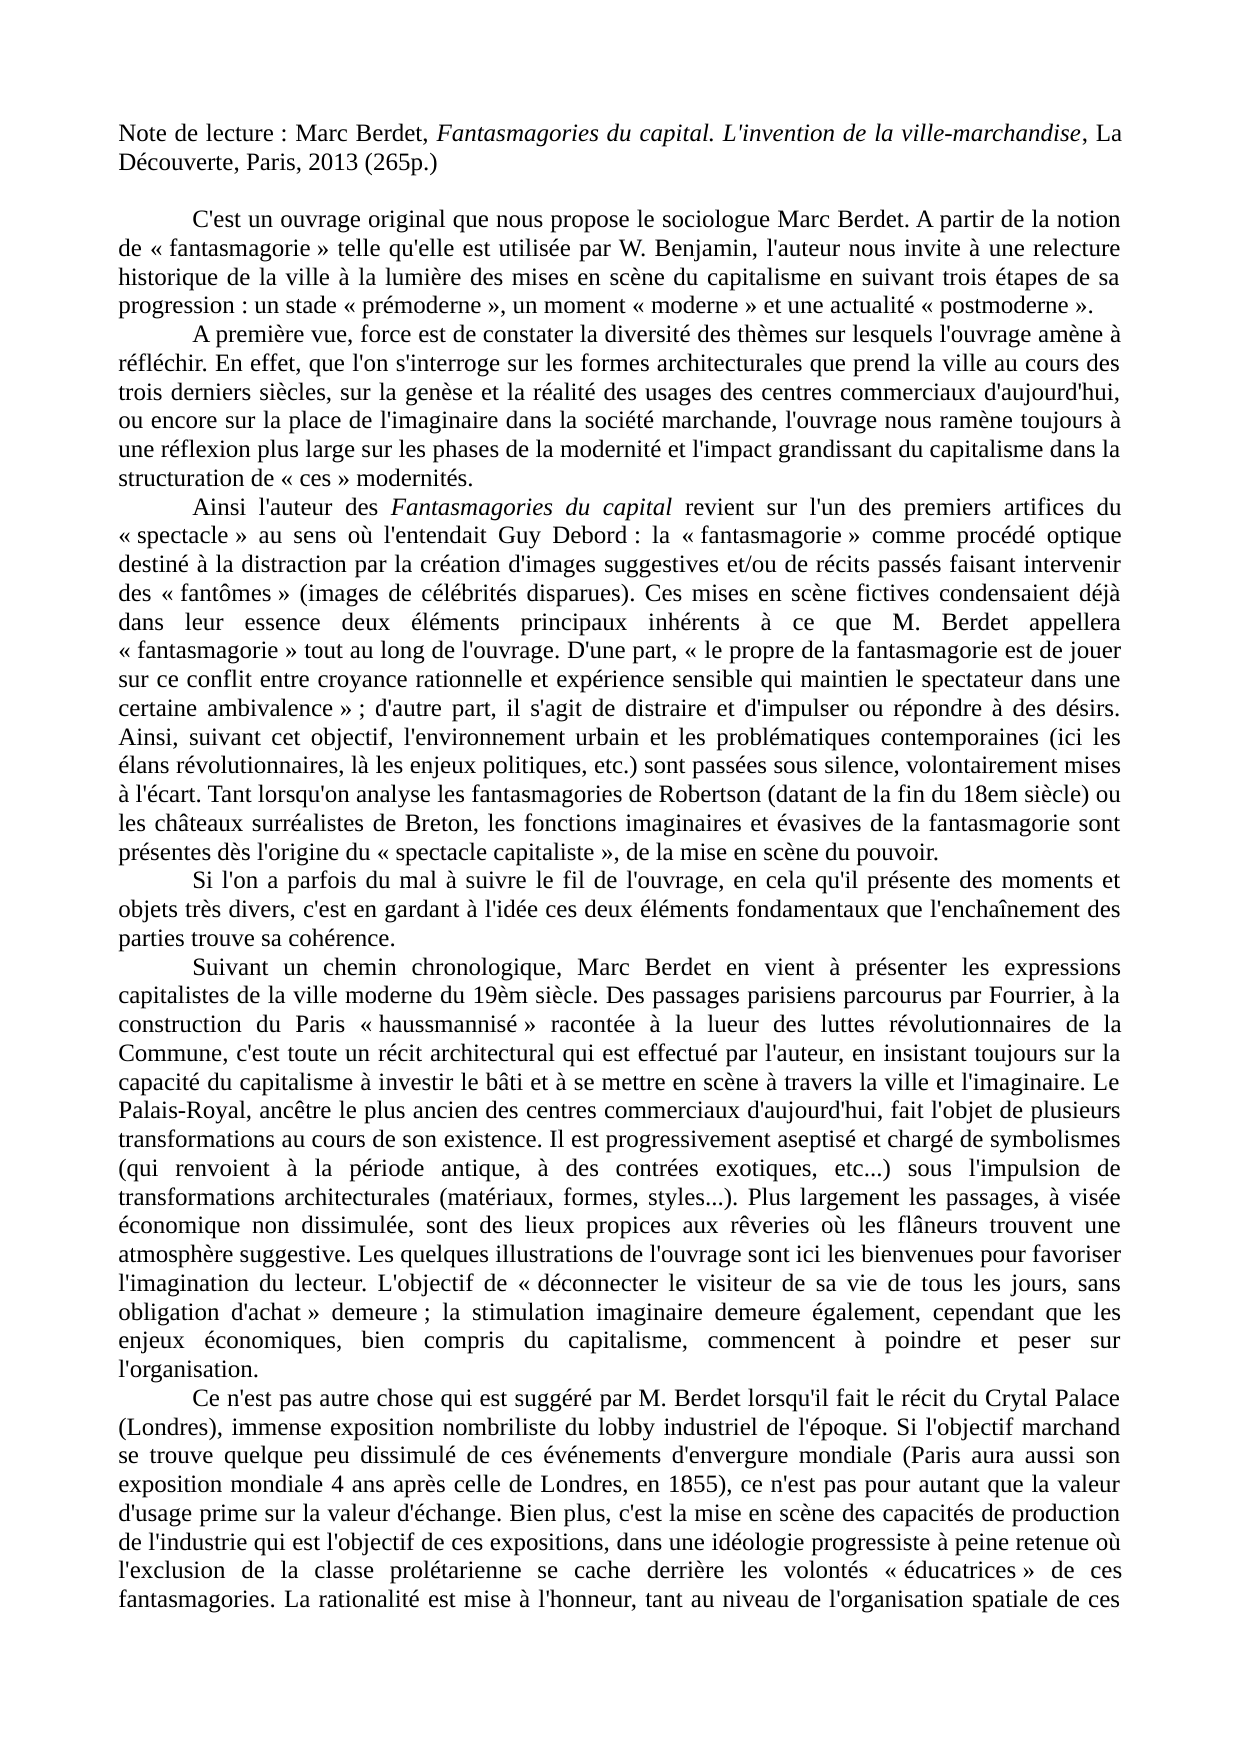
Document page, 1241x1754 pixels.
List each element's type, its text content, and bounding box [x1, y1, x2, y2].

text Ce n'est pas autre chose qui est suggéré par M. Berdet lorsqu'il fait le récit du Crytal Palace (Londres), immense exposition nombriliste du lobby industriel de l'époque. Si l'objectif marchand se trouve quelque peu dissimulé de ces événements d'envergure mondiale (Paris aura aussi son exposition mondiale 4 ans après celle de Londres, en 1855), ce n'est pas pour autant que la valeur d'usage prime sur la valeur d'échange. Bien plus, c'est la mise en scène des capacités de production de l'industrie qui est l'objectif de ces expositions, dans une idéologie progressiste à peine retenue où l'exclusion de la classe prolétarienne se cache derrière les volontés « éducatrices » de ces fantasmagories. La rationalité est mise à l'honneur, tant au niveau de l'organisation spatiale de ces [118, 1383, 1122, 1613]
text Ainsi l'auteur des Fantasmagories du capital revient sur l'un des premiers artifices du « spectacle » au sens où l'entendait Guy Debord : la « fantasmagorie » comme procédé optique destiné à la distraction par la création d'images suggestives et/ou de récits passés faisant intervenir des « fantômes » (images de célébrités disparues). Ces mises en scène fictives condensaient déjà dans leur essence deux éléments principaux inhérents à ce que M. Berdet appellera « fantasmagorie » tout au long de l'ouvrage. D'une part, « le propre de la fantasmagorie est de jouer sur ce conflit entre croyance rationnelle et expérience sensible qui maintien le spectateur dans une certaine ambivalence » ; d'autre part, il s'agit de distraire et d'impulser ou répondre à des désirs. Ainsi, suivant cet objectif, l'environnement urbain et les problématiques contemporaines (ici les élans révolutionnaires, là les enjeux politiques, etc.) sont passées sous silence, volontairement mises à l'écart. Tant lorsqu'on analyse les fantasmagories de Robertson (datant de la fin du 18em siècle) ou les châteaux surréalistes de Breton, les fonctions imaginaires et évasives de la fantasmagorie sont présentes dès l'origine du « spectacle capitaliste », de la mise en scène du pouvoir. [118, 492, 1122, 866]
text A première vue, force est de constater la diversité des thèmes sur lesquels l'ouvrage amène à réfléchir. En effet, que l'on s'interroge sur les formes architecturales que prend la ville au cours des trois derniers siècles, sur la genèse et la réalité des usages des centres commerciaux d'aujourd'hui, ou encore sur la place de l'imaginaire dans la société marchande, l'ouvrage nous ramène toujours à une réflexion plus large sur les phases de la modernité et l'impact grandissant du capitalisme dans la structuration de « ces » modernités. [118, 319, 1122, 492]
text Note de lecture : Marc Berdet, Fantasmagories du capital. L'invention de la ville-marchandise, La Découverte, Paris, 2013 (265p.) [118, 118, 1122, 176]
text Suivant un chemin chronologique, Marc Berdet en vient à présenter les expressions capitalistes de la ville moderne du 19èm siècle. Des passages parisiens parcourus par Fourrier, à la construction du Paris « haussmannisé » racontée à la lueur des luttes révolutionnaires de la Commune, c'est toute un récit architectural qui est effectué par l'auteur, en insistant toujours sur la capacité du capitalisme à investir le bâti et à se mettre en scène à travers la ville et l'imaginaire. Le Palais-Royal, ancêtre le plus ancien des centres commerciaux d'aujourd'hui, fait l'objet de plusieurs transformations au cours de son existence. Il est progressivement aseptisé et chargé de symbolismes (qui renvoient à la période antique, à des contrées exotiques, etc...) sous l'impulsion de transformations architecturales (matériaux, formes, styles...). Plus largement les passages, à visée économique non dissimulée, sont des lieux propices aux rêveries où les flâneurs trouvent une atmosphère suggestive. Les quelques illustrations de l'ouvrage sont ici les bienvenues pour favoriser l'imagination du lecteur. L'objectif de « déconnecter le visiteur de sa vie de tous les jours, sans obligation d'achat » demeure ; la stimulation imaginaire demeure également, cependant que les enjeux économiques, bien compris du capitalisme, commencent à poindre et peser sur l'organisation. [118, 952, 1122, 1383]
text C'est un ouvrage original que nous propose le sociologue Marc Berdet. A partir de la notion de « fantasmagorie » telle qu'elle est utilisée par W. Benjamin, l'auteur nous invite à une relecture historique de la ville à la lumière des mises en scène du capitalisme en suivant trois étapes de sa progression : un stade « prémoderne », un moment « moderne » et une actualité « postmoderne ». [118, 204, 1122, 319]
text Si l'on a parfois du mal à suivre le fil de l'ouvrage, en cela qu'il présente des moments et objets très divers, c'est en gardant à l'idée ces deux éléments fondamentaux que l'enchaînement des parties trouve sa cohérence. [118, 866, 1122, 952]
